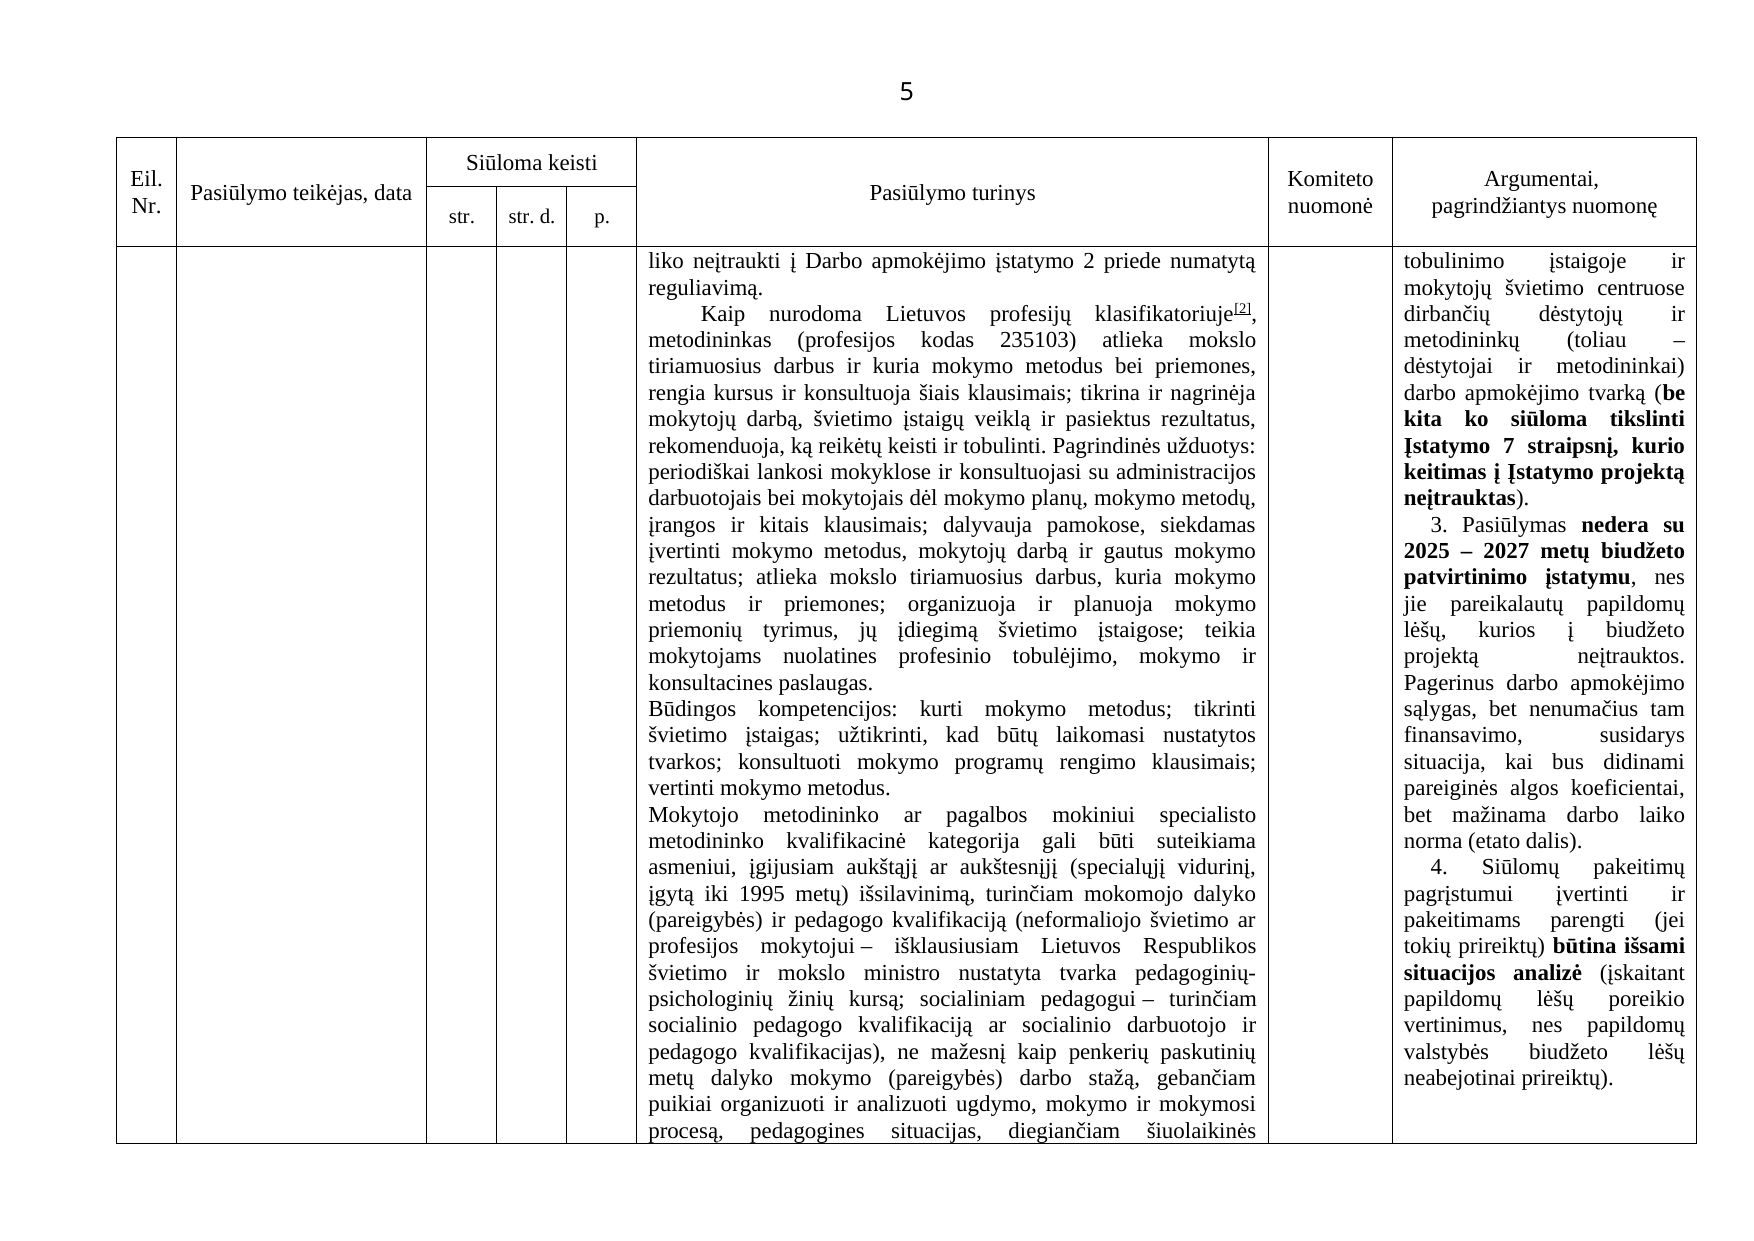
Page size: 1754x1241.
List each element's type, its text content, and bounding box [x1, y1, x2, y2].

table_cell [497, 247, 566, 1143]
table_cell [1269, 247, 1392, 1143]
table_cell p. [567, 187, 636, 246]
table_cell tobulinimo įstaigoje ir mokytojų švietimo centruose dirbančių dėstytojų ir metodininkų (toliau – dėstytojai ir metodininkai) darbo apmokėjimo tvarką (be kita ko siūloma tikslinti Įstatymo 7 straipsnį, kurio keitimas į Įstatymo projektą neįtrauktas). 3. Pasiūlymas nedera su 2025 – 2027 metų biudžeto patvirtinimo įstatymu, nes jie pareikalautų papildomų lėšų, kurios į biudžeto projektą neįtrauktos. Pagerinus darbo apmokėjimo sąlygas, bet nenumačius tam finansavimo, susidarys situacija, kai bus didinami pareiginės algos koeficientai, bet mažinama darbo laiko norma (etato dalis). 4. Siūlomų pakeitimų pagrįstumui įvertinti ir pakeitimams parengti (jei tokių prireiktų) būtina išsami situacijos analizė (įskaitant papildomų lėšų poreikio vertinimus, nes papildomų valstybės biudžeto lėšų neabejotinai prireiktų). [1393, 247, 1696, 1143]
table_header Pasiūlymo teikėjas, data [177, 138, 426, 246]
table_cell [567, 247, 636, 1143]
table_cell [427, 247, 496, 1143]
table_header Pasiūlymo turinys [637, 138, 1268, 246]
table_header Eil. Nr. [117, 138, 176, 246]
table_cell str. [427, 187, 496, 246]
table_header Siūloma keisti [427, 138, 636, 186]
table_cell liko neįtraukti į Darbo apmokėjimo įstatymo 2 priede numatytą reguliavimą. Kaip nurodoma Lietuvos profesijų klasifikatoriuje[2], metodininkas (profesijos kodas 235103) atlieka mokslo tiriamuosius darbus ir kuria mokymo metodus bei priemones, rengia kursus ir konsultuoja šiais klausimais; tikrina ir nagrinėja mokytojų darbą, švietimo įstaigų veiklą ir pasiektus rezultatus, rekomenduoja, ką reikėtų keisti ir tobulinti. Pagrindinės užduotys: periodiškai lankosi mokyklose ir konsultuojasi su administracijos darbuotojais bei mokytojais dėl mokymo planų, mokymo metodų, įrangos ir kitais klausimais; dalyvauja pamokose, siekdamas įvertinti mokymo metodus, mokytojų darbą ir gautus mokymo rezultatus; atlieka mokslo tiriamuosius darbus, kuria mokymo metodus ir priemones; organizuoja ir planuoja mokymo priemonių tyrimus, jų įdiegimą švietimo įstaigose; teikia mokytojams nuolatines profesinio tobulėjimo, mokymo ir konsultacines paslaugas. Būdingos kompetencijos: kurti mokymo metodus; tikrinti švietimo įstaigas; užtikrinti, kad būtų laikomasi nustatytos tvarkos; konsultuoti mokymo programų rengimo klausimais; vertinti mokymo metodus. Mokytojo metodininko ar pagalbos mokiniui specialisto metodininko kvalifikacinė kategorija gali būti suteikiama asmeniui, įgijusiam aukštąjį ar aukštesnįjį (specialųjį vidurinį, įgytą iki 1995 metų) išsilavinimą, turinčiam mokomojo dalyko (pareigybės) ir pedagogo kvalifikaciją (neformaliojo švietimo ar profesijos mokytojui – išklausiusiam Lietuvos Respublikos švietimo ir mokslo ministro nustatyta tvarka pedagoginių-psichologinių žinių kursą; socialiniam pedagogui – turinčiam socialinio pedagogo kvalifikaciją ar socialinio darbuotojo ir pedagogo kvalifikacijas), ne mažesnį kaip penkerių paskutinių metų dalyko mokymo (pareigybės) darbo stažą, gebančiam puikiai organizuoti ir analizuoti ugdymo, mokymo ir mokymosi procesą, pedagogines situacijas, diegiančiam šiuolaikinės [637, 247, 1268, 1143]
table_header Komiteto nuomonė [1269, 138, 1392, 246]
table_cell str. d. [497, 187, 566, 246]
table_cell [117, 247, 176, 1143]
table_cell [177, 247, 426, 1143]
table_header Argumentai, pagrindžiantys nuomonę [1393, 138, 1696, 246]
